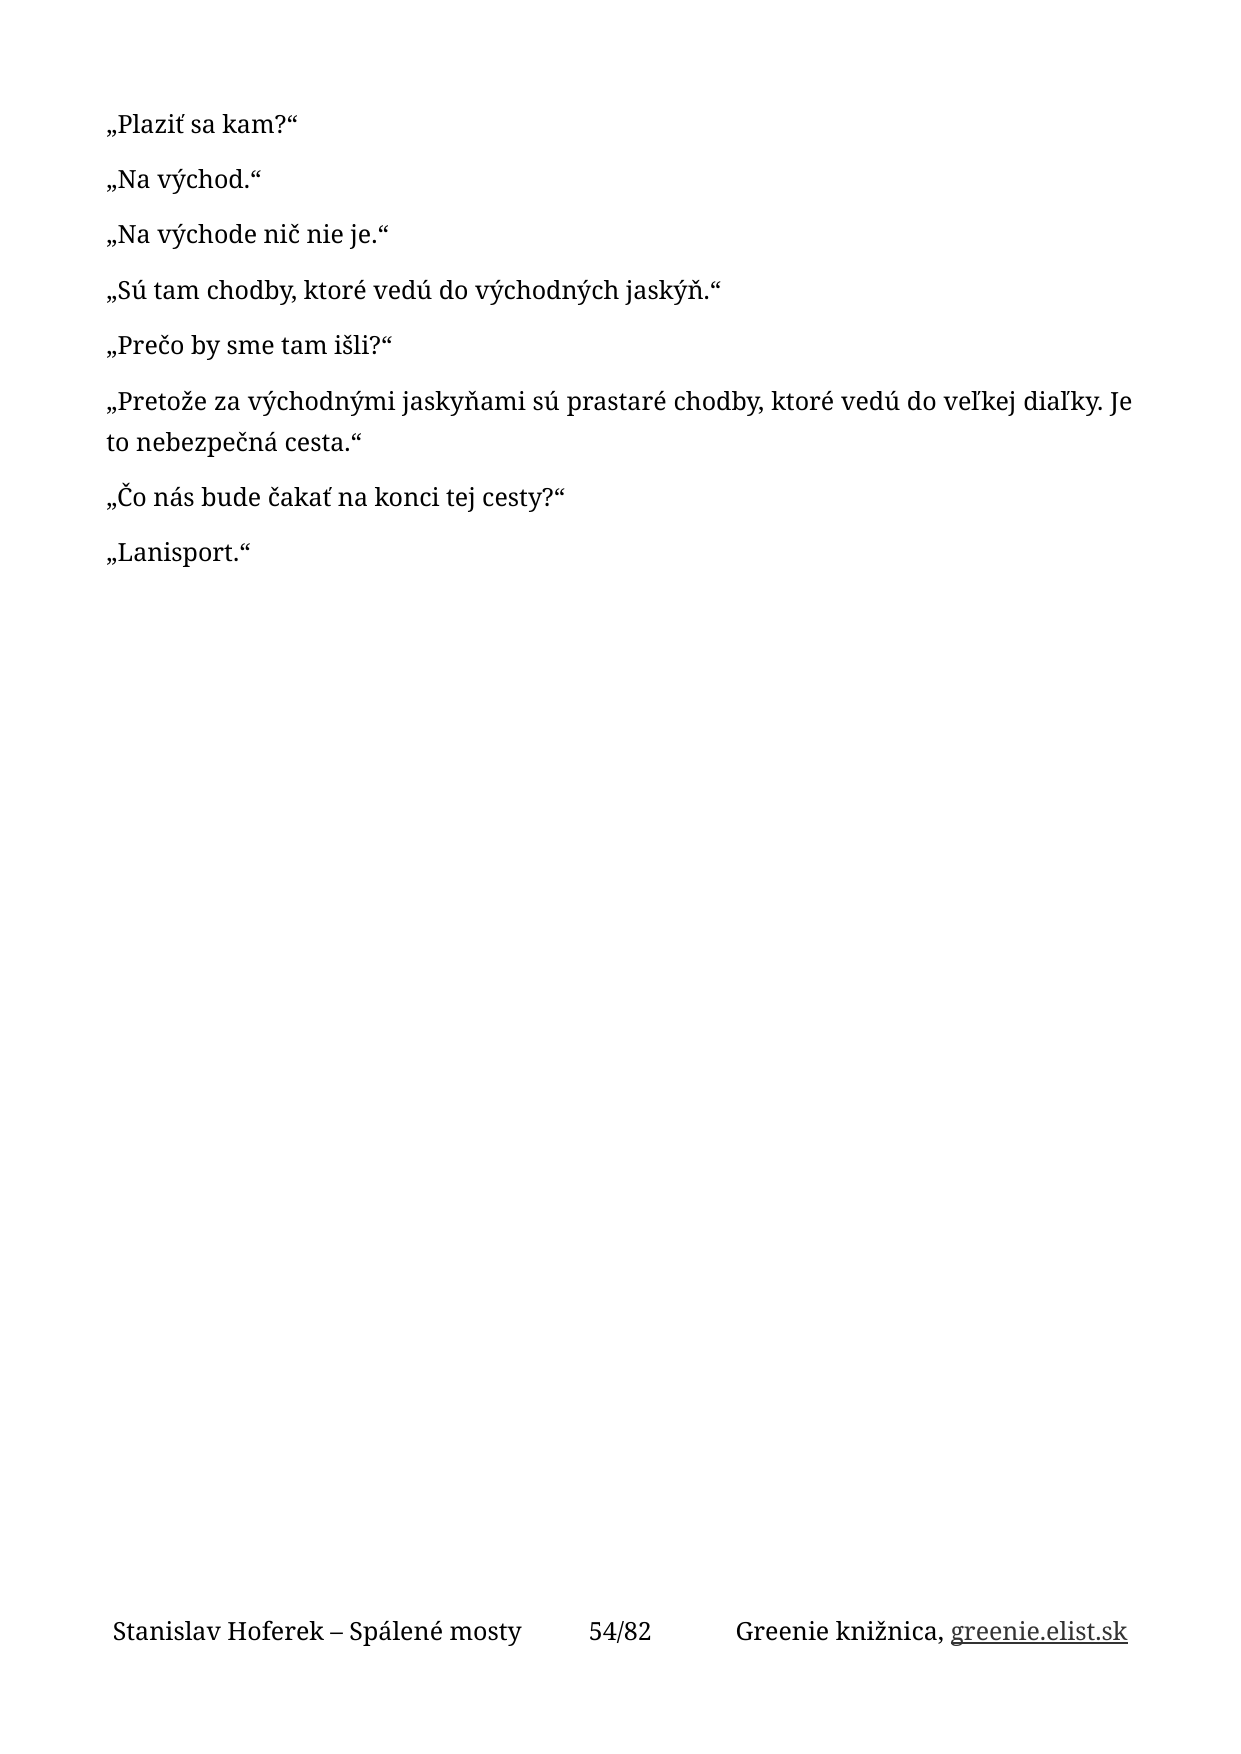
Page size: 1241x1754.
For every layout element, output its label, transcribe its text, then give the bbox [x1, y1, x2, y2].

text „Plaziť sa kam?“ [106, 106, 1134, 140]
text „Na východ.“ [106, 162, 1134, 196]
text „Lanisport.“ [106, 535, 1134, 569]
text „Čo nás bude čakať na konci tej cesty?“ [106, 479, 1134, 514]
text „Pretože za východnými jaskyňami sú prastaré chodby, ktoré vedú do veľkej diaľky. Je to nebezpečná cesta.“ [106, 383, 1134, 458]
text „Na východe nič nie je.“ [106, 217, 1134, 251]
text „Sú tam chodby, ktoré vedú do východných jaskýň.“ [106, 272, 1134, 307]
text „Prečo by sme tam išli?“ [106, 328, 1134, 362]
